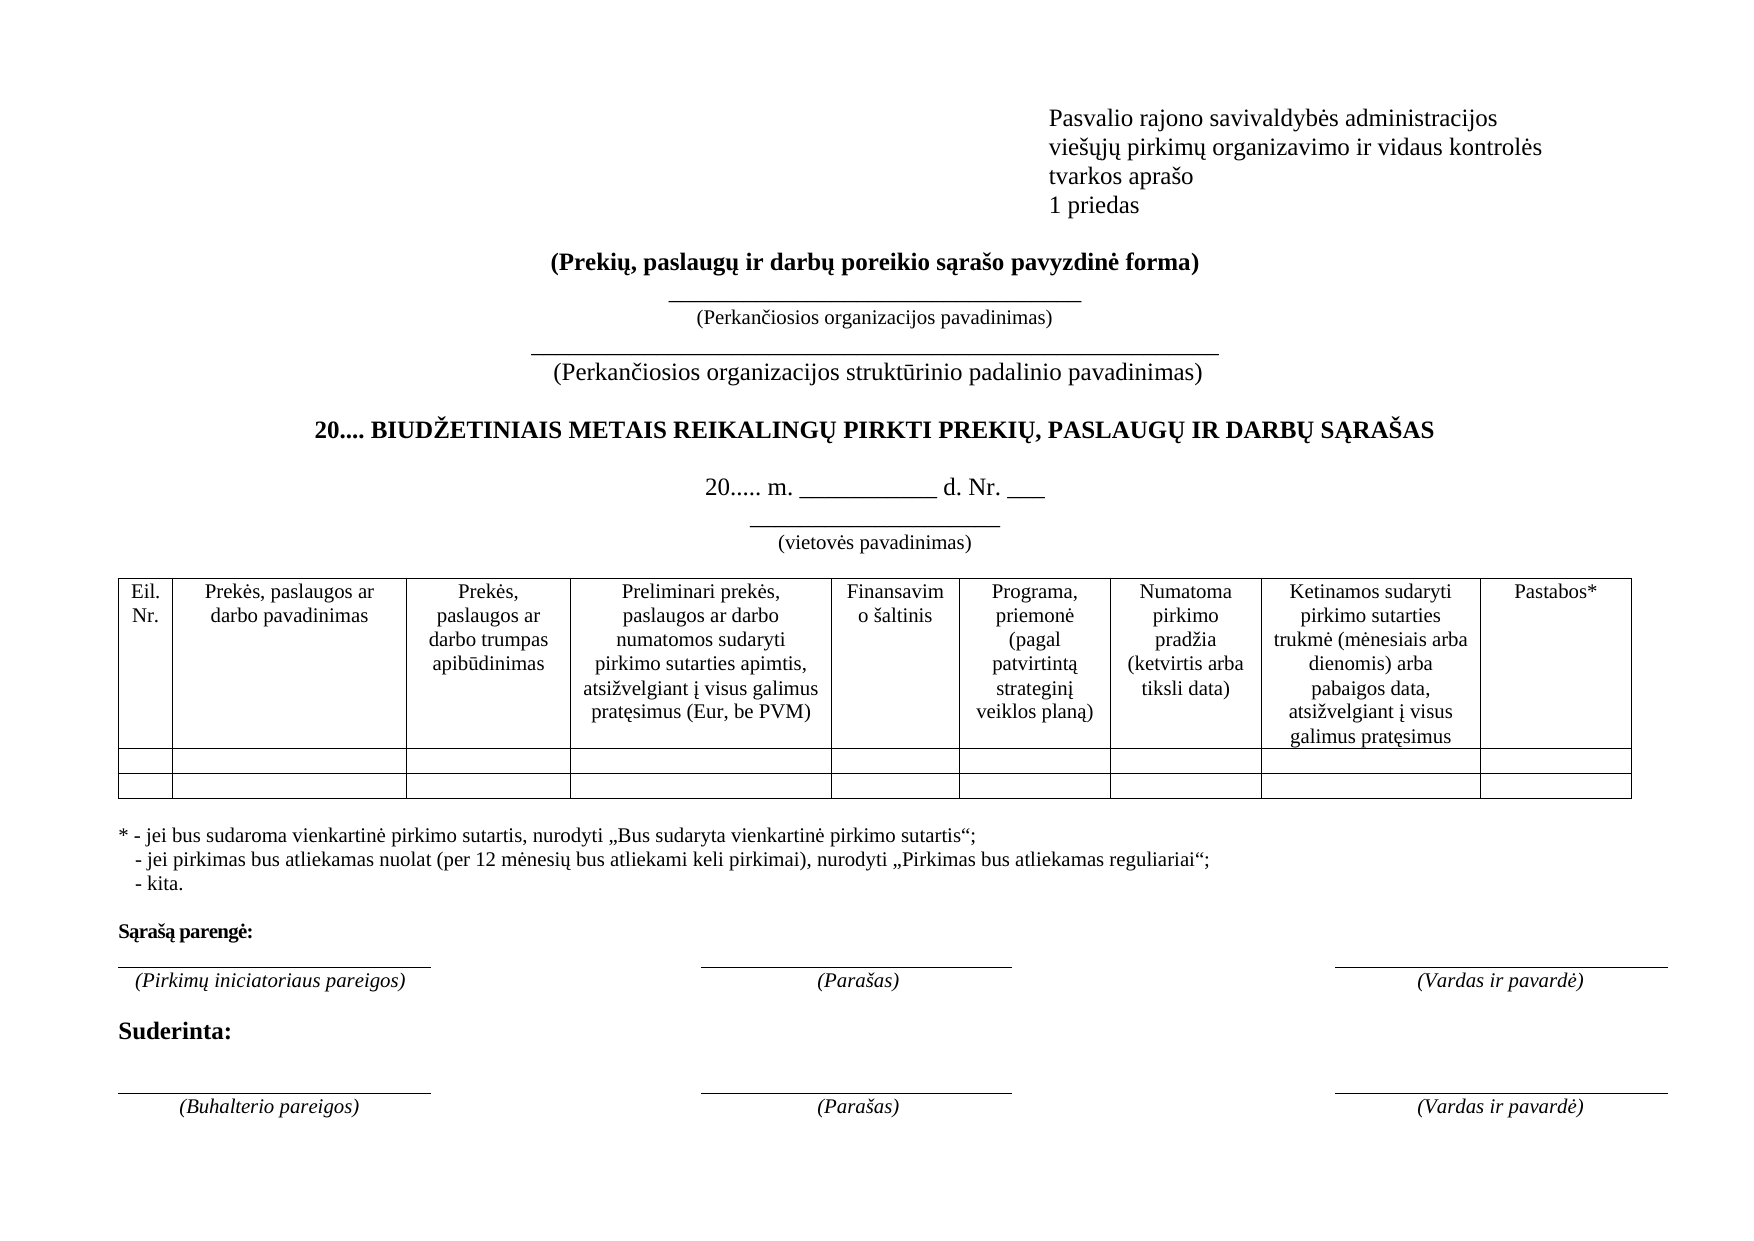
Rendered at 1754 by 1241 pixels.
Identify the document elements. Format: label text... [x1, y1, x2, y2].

table_cell [173, 774, 406, 798]
text 20..... m. ___________ d. Nr. ___ [118, 472, 1631, 501]
text - kita. [118, 871, 1631, 895]
table_header Prekės, paslaugos ar darbo trumpas apibūdinimas [407, 579, 570, 748]
table_header (Buhalterio pareigos) [118, 1094, 431, 1118]
table_cell [960, 749, 1110, 773]
table_cell [571, 774, 831, 798]
table_header (Parašas) [701, 1094, 1012, 1118]
table_header Ketinamos sudaryti pirkimo sutarties trukmė (mėnesiais arba dienomis) arba pabaigos data, atsižvelgiant į visus galimus pratęsimus [1262, 579, 1480, 748]
text 20.... BIUDŽETINIAIS METAIS REIKALINGŲ PIRKTI PREKIŲ, PASLAUGŲ IR DARBŲ SĄRAŠAS [118, 415, 1631, 444]
text (Prekių, paslaugų ir darbų poreikio sąrašo pavyzdinė forma) [118, 247, 1631, 276]
text (Perkančiosios organizacijos pavadinimas) [118, 305, 1631, 329]
table_header [1012, 967, 1335, 992]
table_cell [1481, 774, 1631, 798]
table_cell [407, 749, 570, 773]
text _________________________________ [118, 276, 1631, 305]
table_cell [832, 749, 959, 773]
text ____________________ [118, 501, 1631, 530]
text Sąrašą parengė: [118, 919, 1631, 943]
table_header Eil. Nr. [119, 579, 172, 748]
table_cell [1111, 749, 1261, 773]
table_header (Parašas) [701, 968, 1012, 992]
table_header Programa, priemonė (pagal patvirtintą strateginį veiklos planą) [960, 579, 1110, 748]
table_header [1012, 1093, 1335, 1118]
text (vietovės pavadinimas) [118, 530, 1631, 554]
table_header [431, 1093, 701, 1118]
table_header (Vardas ir pavardė) [1335, 1094, 1668, 1118]
table_cell [119, 774, 172, 798]
text _______________________________________________________ [118, 329, 1631, 357]
text - jei pirkimas bus atliekamas nuolat (per 12 mėnesių bus atliekami keli pirkimai), nurodyti „Pirkimas bus atliekamas reguliariai“; [118, 847, 1631, 871]
table_header Preliminari prekės, paslaugos ar darbo numatomos sudaryti pirkimo sutarties apimtis, atsižvelgiant į visus galimus pratęsimus (Eur, be PVM) [571, 579, 831, 748]
table_cell [1262, 774, 1480, 798]
table_header Finansavimo šaltinis [832, 579, 959, 748]
table_header (Pirkimų iniciatoriaus pareigos) [118, 968, 431, 992]
text tvarkos aprašo [1048, 161, 1631, 190]
table_cell [1111, 774, 1261, 798]
table_header Prekės, paslaugos ar darbo pavadinimas [173, 579, 406, 748]
table_header Numatoma pirkimo pradžia (ketvirtis arba tiksli data) [1111, 579, 1261, 748]
table_cell [407, 774, 570, 798]
text viešųjų pirkimų organizavimo ir vidaus kontrolės [1048, 132, 1631, 161]
table_cell [119, 749, 172, 773]
table_cell [960, 774, 1110, 798]
table_cell [571, 749, 831, 773]
text 1 priedas [1048, 190, 1631, 218]
text (Perkančiosios organizacijos struktūrinio padalinio pavadinimas) [118, 357, 1631, 386]
table_cell [832, 774, 959, 798]
text Pasvalio rajono savivaldybės administracijos [1048, 103, 1631, 132]
table_cell [173, 749, 406, 773]
text * - jei bus sudaroma vienkartinė pirkimo sutartis, nurodyti „Bus sudaryta vienkartinė pirkimo sutartis“; [118, 823, 1631, 847]
table_cell [1481, 749, 1631, 773]
table_header (Vardas ir pavardė) [1335, 968, 1668, 992]
table_header [431, 967, 701, 992]
table_cell [1262, 749, 1480, 773]
table_header Pastabos* [1481, 579, 1631, 748]
text Suderinta: [118, 1016, 1631, 1045]
